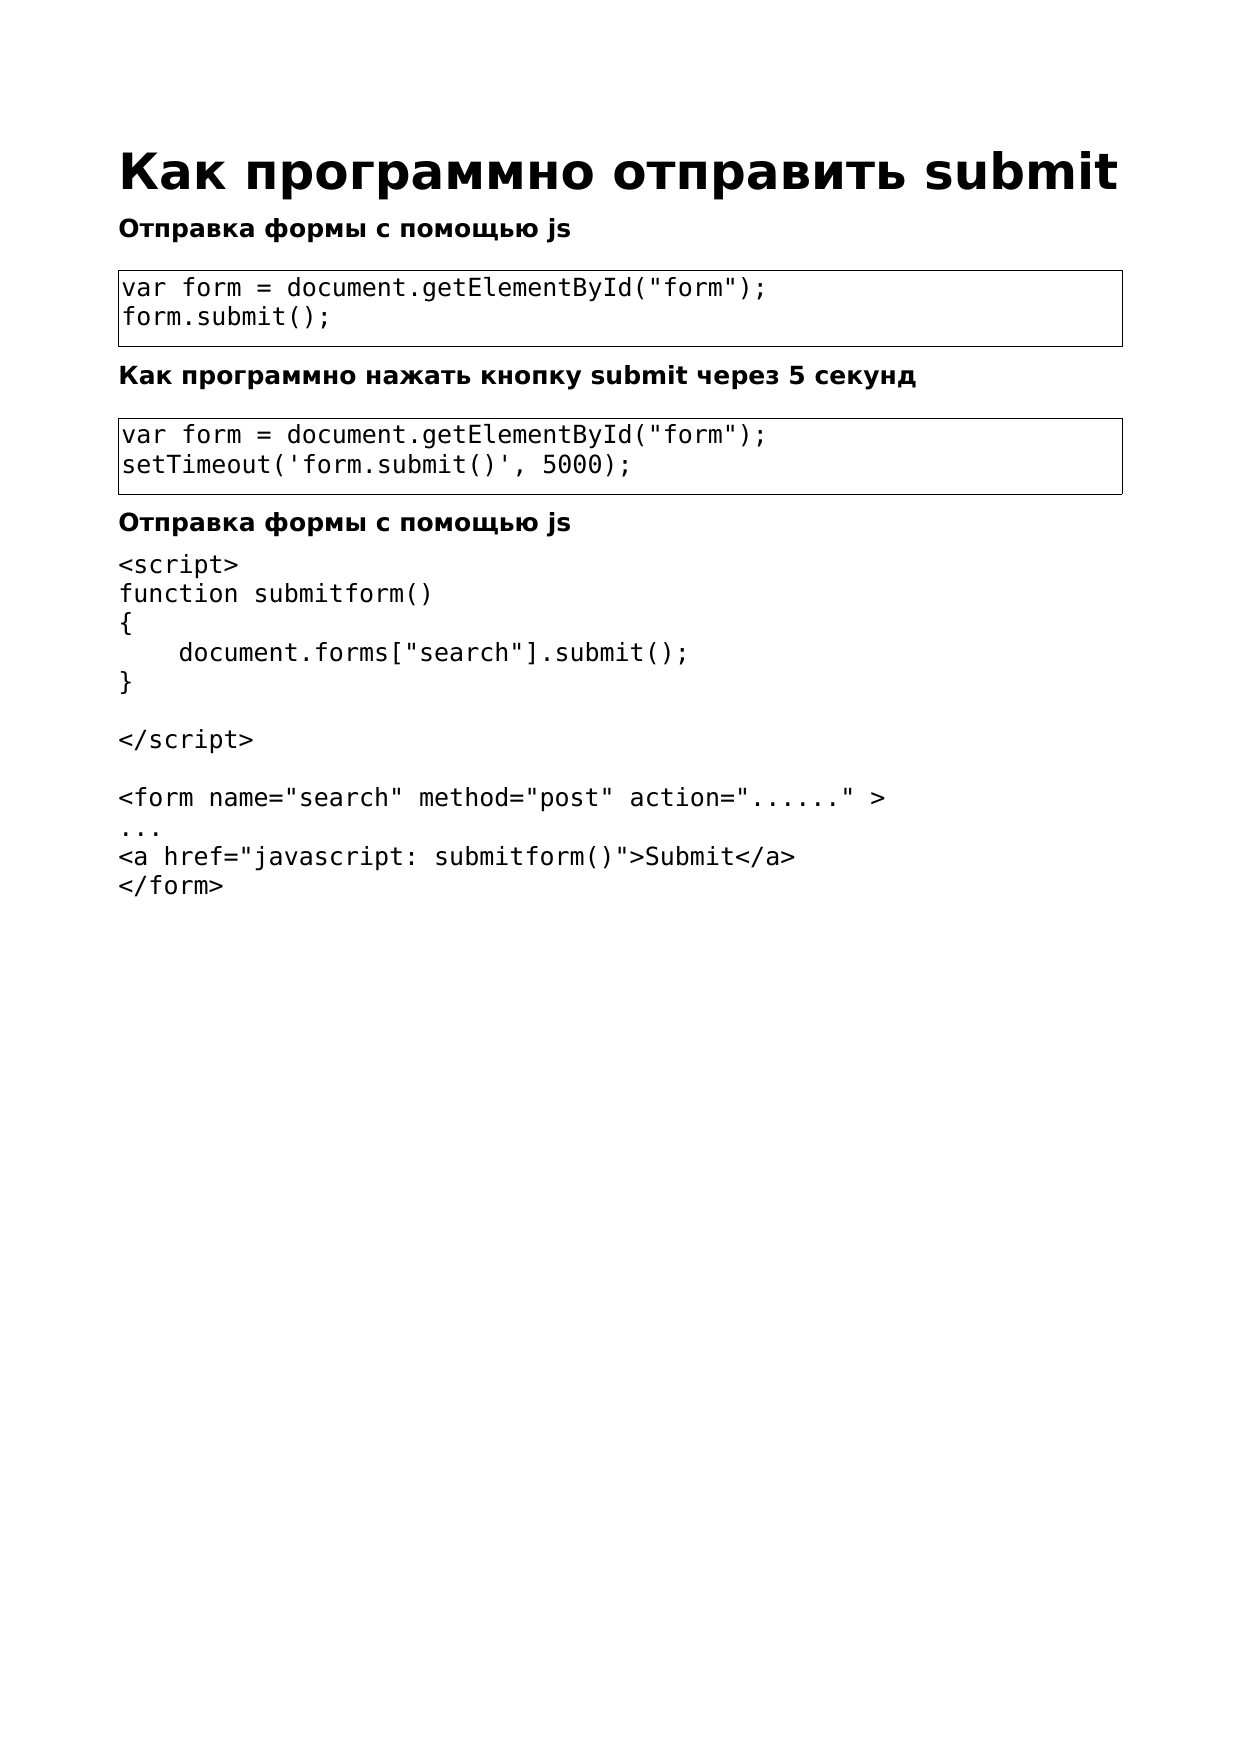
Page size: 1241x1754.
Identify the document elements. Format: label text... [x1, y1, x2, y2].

text <script> function submitform() { document.forms["search"].submit(); } </script> <form name="search" method="post" action="......" > ... <a href="javascript: submitform()">Submit</a> </form> [118, 550, 1122, 900]
table_header var form = document.getElementById("form"); form.submit(); [119, 271, 1122, 346]
text Отправка формы с помощью js [118, 214, 1122, 243]
text Отправка формы с помощью js [118, 509, 1122, 538]
text Как программно нажать кнопку submit через 5 секунд [118, 361, 1122, 390]
table_header var form = document.getElementById("form"); setTimeout('form.submit()', 5000); [119, 419, 1122, 494]
subtitle Как программно отправить submit [118, 143, 1122, 201]
